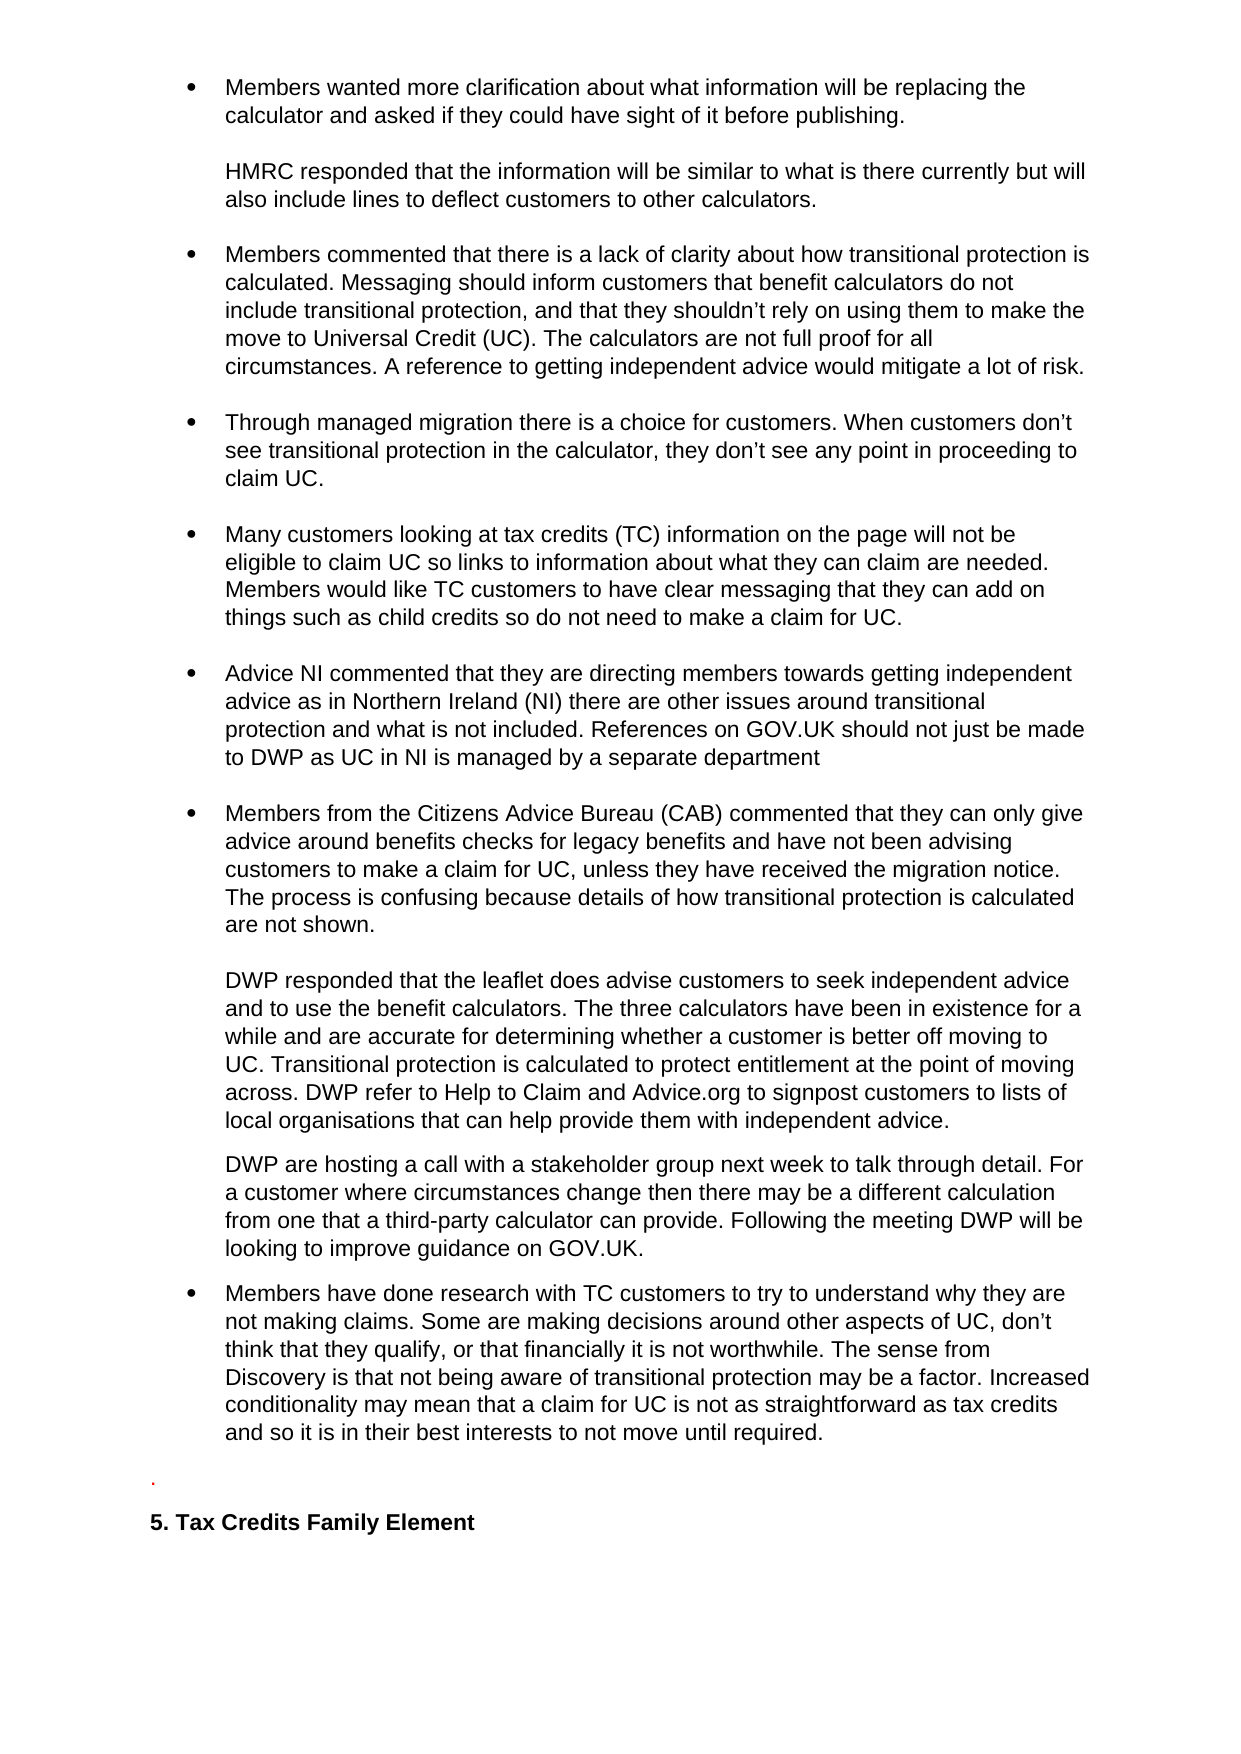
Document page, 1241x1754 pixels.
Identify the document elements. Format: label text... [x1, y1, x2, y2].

list Many customers looking at tax credits (TC) information on the page will not be eligible to claim UC so links to information about what they can claim are needed. Members would like TC customers to have clear messaging that they can add on things such as child credits so do not need to make a claim for UC. [187, 521, 1090, 631]
list DWP responded that the leaflet does advise customers to seek independent advice and to use the benefit calculators. The three calculators have been in existence for a while and are accurate for determining whether a customer is better off moving to UC. Transitional protection is calculated to protect entitlement at the point of moving across. DWP refer to Help to Claim and Advice.org to signpost customers to lists of local organisations that can help provide them with independent advice. [225, 967, 1090, 1133]
text 5. Tax Credits Family Element [150, 1508, 1090, 1535]
list Members have done research with TC customers to try to understand why they are not making claims. Some are making decisions around other aspects of UC, don’t think that they qualify, or that financially it is not worthwhile. The sense from Discovery is that not being aware of transitional protection may be a factor. Increased conditionality may mean that a claim for UC is not as straightforward as tax credits and so it is in their best interests to not move until required. [187, 1280, 1090, 1446]
list Members from the Citizens Advice Bureau (CAB) commented that they can only give advice around benefits checks for legacy benefits and have not been advising customers to make a claim for UC, unless they have received the migration notice. The process is confusing because details of how transitional protection is calculated are not shown. [187, 800, 1090, 938]
list Through managed migration there is a choice for customers. When customers don’t see transitional protection in the calculator, they don’t see any point in proceeding to claim UC. [187, 409, 1090, 491]
list Members commented that there is a lack of clarity about how transitional protection is calculated. Messaging should inform customers that benefit calculators do not include transitional protection, and that they shouldn’t rely on using them to make the move to Universal Credit (UC). The calculators are not full proof for all circumstances. A reference to getting independent advice would mitigate a lot of risk. [187, 241, 1090, 379]
text DWP are hosting a call with a stakeholder group next week to talk through detail. For a customer where circumstances change then there may be a different calculation from one that a third-party calculator can provide. Following the meeting DWP will be looking to improve guidance on GOV.UK. [225, 1151, 1090, 1261]
list Members wanted more clarification about what information will be replacing the calculator and asked if they could have sight of it before publishing. [187, 74, 1090, 128]
list HMRC responded that the information will be similar to what is there currently but will also include lines to deflect customers to other calculators. [225, 158, 1090, 212]
list Advice NI commented that they are directing members towards getting independent advice as in Northern Ireland (NI) there are other issues around transitional protection and what is not included. References on GOV.UK should not just be made to DWP as UC in NI is managed by a separate department [187, 660, 1090, 770]
text . [150, 1464, 1090, 1490]
